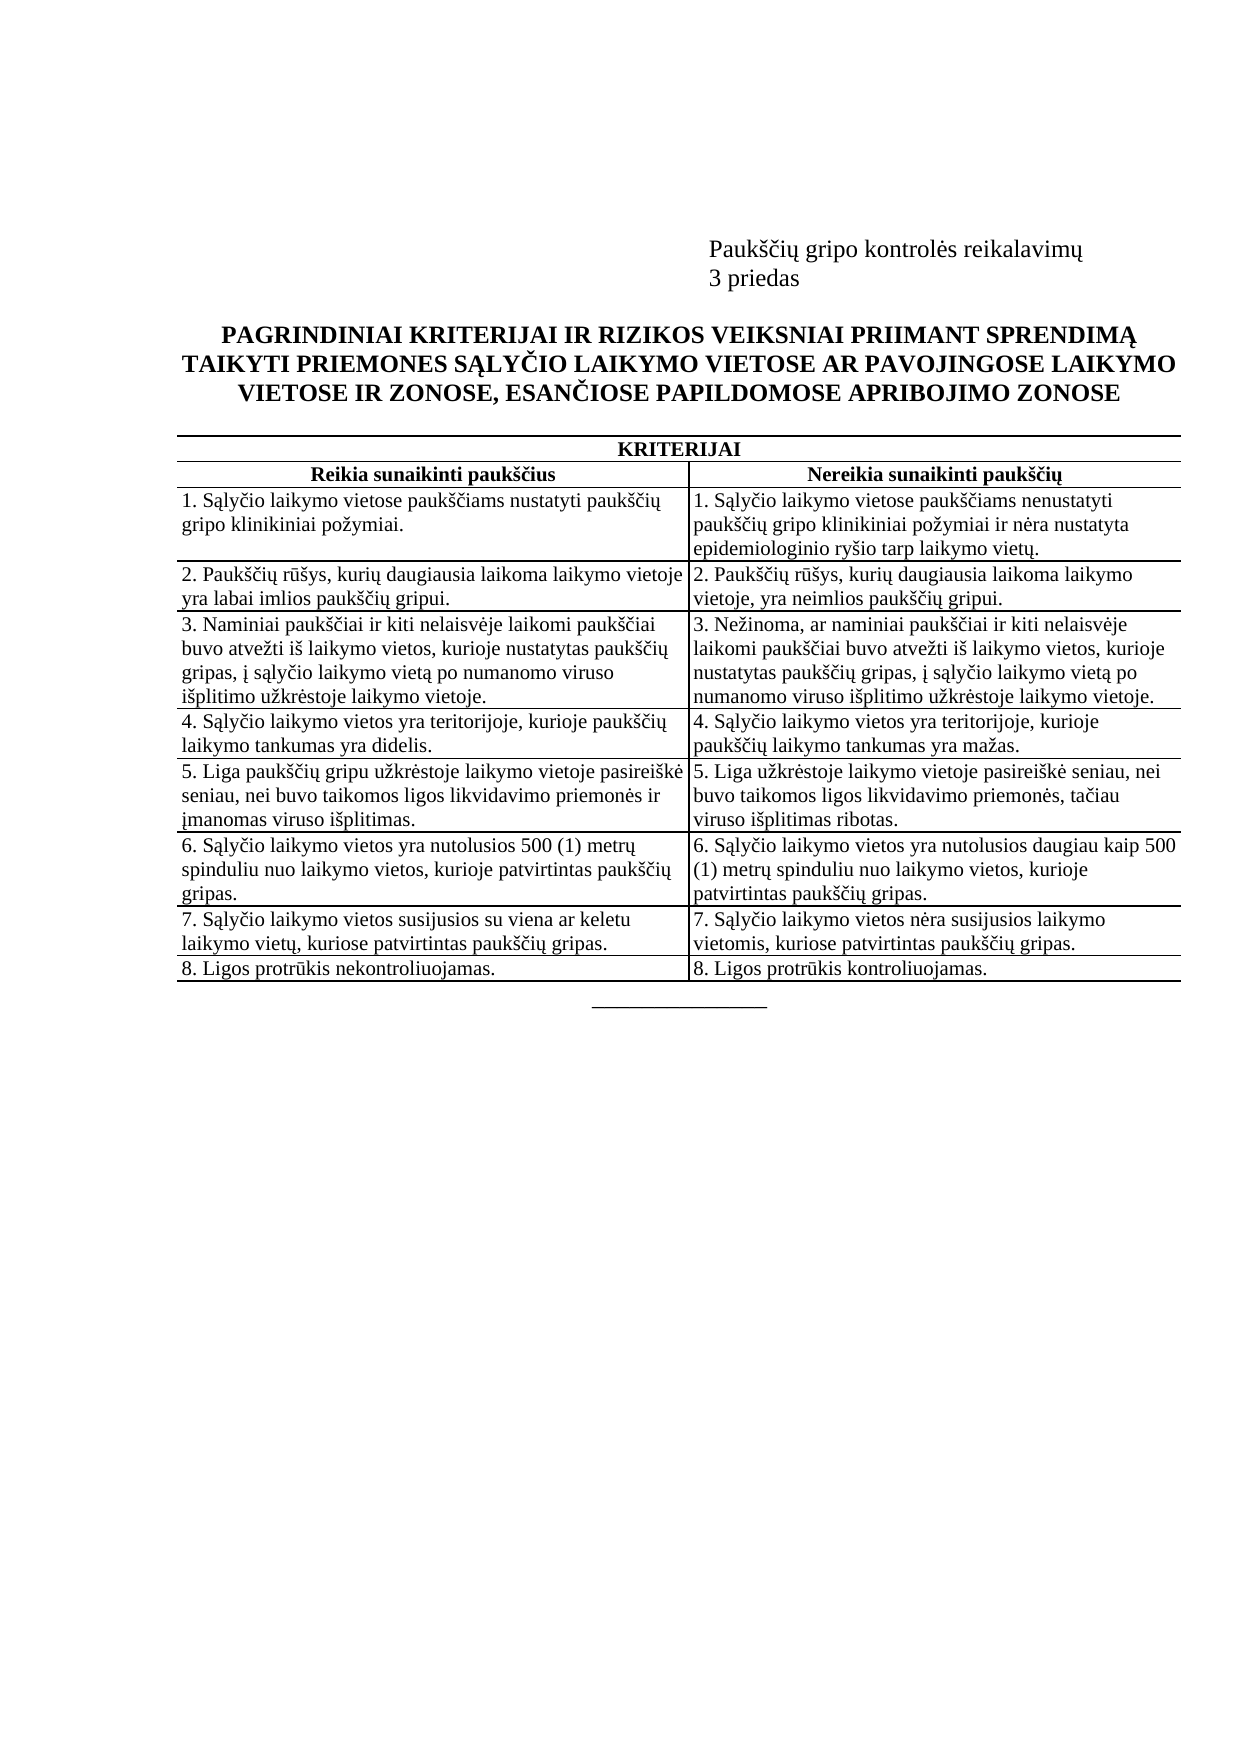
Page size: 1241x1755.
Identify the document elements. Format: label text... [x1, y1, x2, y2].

text 3 priedas [709, 263, 1181, 291]
text PAGRINDINIAI KRITERIJAI IR RIZIKOS VEIKSNIAI PRIIMANT SPRENDIMĄ TAIKYTI PRIEMONES SĄLYČIO LAIKYMO VIETOSE AR PAVOJINGOSE LAIKYMO VIETOSE IR ZONOSE, ESANČIOSE PAPILDOMOSE APRIBOJIMO ZONOSE [177, 320, 1181, 406]
text Paukščių gripo kontrolės reikalavimų [709, 234, 1181, 263]
table_cell 1. Sąlyčio laikymo vietose paukščiams nustatyti paukščių gripo klinikiniai požymiai. [177, 488, 688, 560]
text ______________ [177, 982, 1181, 1011]
